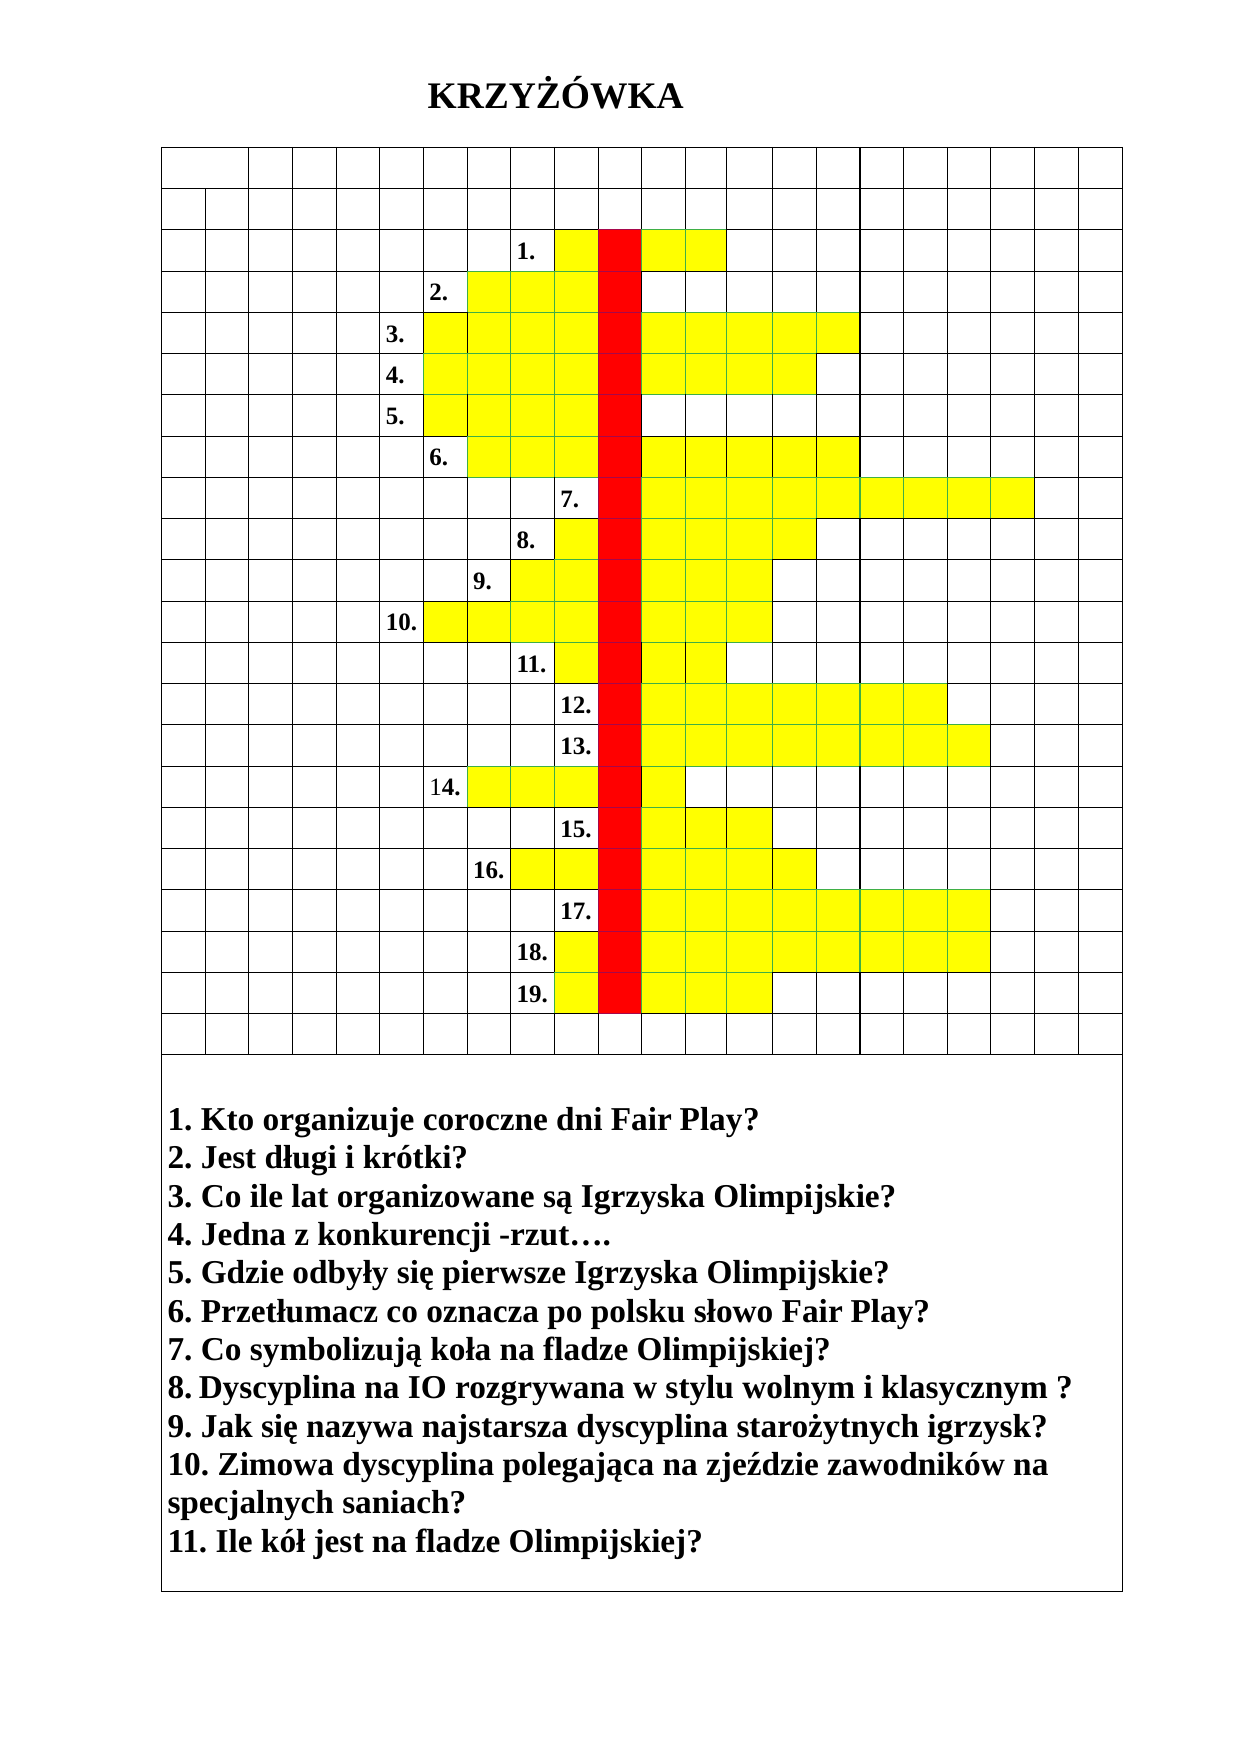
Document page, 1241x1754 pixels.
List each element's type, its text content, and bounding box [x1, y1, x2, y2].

table_cell [424, 148, 467, 188]
table_cell [162, 354, 205, 394]
table_cell [1079, 808, 1122, 848]
table_header [773, 118, 816, 147]
table_cell 6. [424, 437, 467, 477]
table_cell [1079, 189, 1122, 229]
table_cell [118, 1426, 161, 1467]
table_cell [904, 767, 947, 807]
table_cell [424, 230, 467, 271]
table_cell [1035, 560, 1078, 601]
table_cell [555, 767, 598, 807]
table_cell [337, 808, 379, 848]
table_cell [249, 973, 292, 1013]
table_cell [1035, 478, 1078, 518]
table_cell [249, 313, 292, 353]
table_cell [162, 272, 205, 312]
table_cell [642, 684, 685, 724]
table_cell [118, 1096, 161, 1137]
table_cell [904, 890, 947, 931]
table_cell [727, 890, 772, 931]
table_cell [991, 890, 1034, 931]
table_cell [118, 1219, 161, 1261]
table_cell [773, 148, 816, 188]
table_cell [206, 519, 248, 559]
table_cell [206, 437, 248, 477]
table_cell [206, 1014, 248, 1054]
table_cell [118, 1302, 161, 1343]
table_cell [380, 478, 423, 518]
table_cell [337, 643, 379, 683]
table_cell [468, 148, 510, 188]
table_cell [686, 602, 726, 642]
table_cell [249, 230, 292, 271]
table_cell [773, 932, 816, 972]
table_cell 1. [511, 230, 554, 271]
table_cell [991, 684, 1034, 724]
table_cell [118, 436, 161, 477]
table_cell [380, 767, 423, 807]
table_cell [727, 189, 772, 229]
table_cell [118, 353, 161, 394]
table_cell [162, 478, 205, 518]
table_cell [162, 519, 205, 559]
table_cell [1035, 313, 1078, 353]
table_header [1035, 118, 1078, 147]
table_cell [948, 148, 990, 188]
table_cell [861, 973, 903, 1013]
table_cell [337, 1014, 379, 1054]
table_cell 16. [468, 849, 510, 889]
table_cell [817, 354, 859, 394]
table_cell [991, 437, 1034, 477]
table_cell [380, 890, 423, 931]
table_cell [1079, 684, 1122, 724]
table_cell [206, 230, 248, 271]
table_cell [991, 395, 1034, 436]
table_header [947, 118, 991, 147]
table_cell [380, 684, 423, 724]
table_cell [599, 272, 641, 312]
table_cell [1079, 932, 1122, 972]
table_cell [249, 395, 292, 436]
table_cell [162, 767, 205, 807]
table_cell [773, 808, 816, 848]
table_cell [817, 1014, 859, 1054]
table_cell [599, 643, 641, 683]
table_cell [118, 601, 161, 642]
table_cell [162, 437, 205, 477]
table_cell [1035, 808, 1078, 848]
table_cell [380, 849, 423, 889]
table_cell [555, 932, 598, 972]
table_cell [904, 932, 947, 972]
table_cell [773, 272, 816, 312]
table_cell [380, 189, 423, 229]
table_cell [1079, 519, 1122, 559]
table_cell [118, 477, 161, 518]
table_cell [904, 272, 947, 312]
table_cell [686, 808, 726, 848]
table_cell [424, 684, 467, 724]
table_cell 17. [555, 890, 598, 931]
table_cell [1035, 767, 1078, 807]
table_cell [948, 189, 990, 229]
table_cell [162, 1014, 205, 1054]
table_cell [293, 437, 336, 477]
table_cell [948, 519, 990, 559]
table_cell [162, 932, 205, 972]
table_cell [817, 519, 859, 559]
table_cell [337, 932, 379, 972]
table_cell [293, 973, 336, 1013]
table_cell [686, 478, 726, 518]
table_cell [817, 643, 859, 683]
table_cell [1035, 890, 1078, 931]
table_cell [948, 1014, 990, 1054]
table_cell [468, 478, 510, 518]
table_cell [599, 437, 641, 477]
table_cell [293, 148, 336, 188]
table_cell [424, 478, 467, 518]
table_cell [773, 230, 816, 271]
table_cell 10. [380, 602, 423, 642]
table_cell [773, 313, 816, 353]
table_cell [773, 725, 816, 766]
table_cell [249, 767, 292, 807]
table_cell [904, 560, 947, 601]
table_cell [424, 313, 467, 353]
table_cell [599, 973, 641, 1013]
table_cell [162, 148, 248, 188]
table_cell [861, 148, 903, 188]
table_cell [991, 849, 1034, 889]
table_cell [599, 519, 641, 559]
table_cell [206, 602, 248, 642]
table_cell [118, 642, 161, 683]
table_cell [642, 890, 685, 931]
table_cell [293, 230, 336, 271]
table_cell [380, 725, 423, 766]
table_cell [468, 354, 510, 394]
table_cell [511, 395, 554, 436]
table_cell [773, 890, 816, 931]
table_header [816, 118, 860, 147]
table_cell [1079, 767, 1122, 807]
table_cell [118, 1508, 161, 1549]
table_cell [162, 560, 205, 601]
table_cell [424, 1014, 467, 1054]
table_cell [511, 272, 554, 312]
table_cell [511, 148, 554, 188]
table_cell [773, 437, 816, 477]
table_cell [727, 643, 772, 683]
table_cell [861, 849, 903, 889]
table_cell [1035, 230, 1078, 271]
table_cell [686, 890, 726, 931]
table_cell [468, 519, 510, 559]
table_cell [904, 313, 947, 353]
table_cell [293, 767, 336, 807]
table_cell [817, 890, 859, 931]
table_cell [1079, 643, 1122, 683]
table_cell [206, 767, 248, 807]
table_cell [555, 437, 598, 477]
table_cell [642, 932, 685, 972]
table_cell [773, 189, 816, 229]
table_cell [642, 148, 685, 188]
table_cell [162, 643, 205, 683]
table_cell [727, 478, 772, 518]
table_cell [686, 1014, 726, 1054]
table_cell [727, 395, 772, 436]
table_cell [861, 725, 903, 766]
table_cell [118, 559, 161, 601]
table_cell [904, 973, 947, 1013]
table_cell [468, 973, 510, 1013]
table_cell [599, 767, 641, 807]
table_cell [206, 684, 248, 724]
table_cell [249, 643, 292, 683]
table_cell [555, 230, 598, 271]
table_cell [1079, 1014, 1122, 1054]
table_cell [337, 148, 379, 188]
table_cell [861, 684, 903, 724]
table_cell [293, 890, 336, 931]
table_cell [904, 684, 947, 724]
table_cell [118, 1137, 161, 1178]
table_cell [1079, 148, 1122, 188]
table_cell [555, 519, 598, 559]
table_cell [206, 973, 248, 1013]
table_cell [293, 602, 336, 642]
table_cell [599, 932, 641, 972]
table_cell [555, 849, 598, 889]
table_cell [293, 684, 336, 724]
table_cell [555, 560, 598, 601]
table_cell [206, 643, 248, 683]
table_cell [424, 890, 467, 931]
table_cell [727, 684, 772, 724]
table_cell [861, 437, 903, 477]
table_cell [904, 849, 947, 889]
table_cell [468, 1014, 510, 1054]
table_header [598, 118, 642, 147]
table_cell [642, 643, 685, 683]
table_cell [948, 767, 990, 807]
table_cell [1035, 272, 1078, 312]
table_cell [1079, 437, 1122, 477]
table_cell [861, 189, 903, 229]
table_cell [599, 230, 641, 271]
table_cell [206, 189, 248, 229]
table_cell [337, 973, 379, 1013]
table_cell [948, 725, 990, 766]
table_cell [424, 643, 467, 683]
table_cell [1035, 519, 1078, 559]
table_cell [861, 230, 903, 271]
table_cell [727, 932, 772, 972]
table_cell [249, 478, 292, 518]
table_cell [511, 478, 554, 518]
table_cell [817, 478, 859, 518]
table_cell [206, 808, 248, 848]
table_cell [948, 230, 990, 271]
table_cell [293, 1014, 336, 1054]
table_cell [337, 395, 379, 436]
table_cell [249, 684, 292, 724]
table_cell [1079, 560, 1122, 601]
table_cell [817, 560, 859, 601]
table_cell [904, 519, 947, 559]
table_cell [861, 767, 903, 807]
table_cell [948, 932, 990, 972]
table_cell [293, 272, 336, 312]
table_cell [991, 313, 1034, 353]
table_cell [249, 890, 292, 931]
table_cell 13. [555, 725, 598, 766]
table_cell [727, 148, 772, 188]
table_cell [380, 643, 423, 683]
table_cell [1035, 354, 1078, 394]
table_cell [337, 890, 379, 931]
table_cell [424, 519, 467, 559]
table_cell [118, 229, 161, 271]
table_cell [1035, 189, 1078, 229]
table_header [336, 118, 380, 147]
table_header [380, 118, 423, 147]
table_cell [293, 849, 336, 889]
table_cell [817, 808, 859, 848]
table_cell [817, 602, 859, 642]
table_cell [118, 683, 161, 724]
table_cell [948, 354, 990, 394]
table_cell [817, 767, 859, 807]
table_cell [380, 519, 423, 559]
table_cell [118, 724, 161, 766]
table_cell [991, 973, 1034, 1013]
table_cell [599, 890, 641, 931]
table_cell [337, 230, 379, 271]
table_cell [773, 354, 816, 394]
table_cell [1079, 973, 1122, 1013]
table_cell [686, 354, 726, 394]
table_cell [1035, 725, 1078, 766]
table_cell [904, 602, 947, 642]
table_cell [293, 478, 336, 518]
table_cell [249, 272, 292, 312]
table_cell [337, 313, 379, 353]
table_cell [642, 478, 685, 518]
table_header [293, 118, 336, 147]
table_cell [380, 973, 423, 1013]
table_cell [424, 725, 467, 766]
table_cell [118, 1054, 161, 1096]
table_cell [118, 807, 161, 848]
table_cell [948, 973, 990, 1013]
table_cell [162, 808, 205, 848]
table_cell [861, 932, 903, 972]
table_cell [293, 725, 336, 766]
table_cell [380, 272, 423, 312]
table_cell [162, 890, 205, 931]
table_cell [727, 354, 772, 394]
table_cell [555, 395, 598, 436]
table_cell 9. [468, 560, 510, 601]
table_cell [424, 354, 467, 394]
table_cell [424, 973, 467, 1013]
table_cell [642, 437, 685, 477]
table_cell [727, 849, 772, 889]
table_cell [642, 354, 685, 394]
table_cell [118, 1384, 161, 1426]
table_cell [686, 932, 726, 972]
table_cell [817, 849, 859, 889]
table_cell [380, 1014, 423, 1054]
table_cell [686, 684, 726, 724]
table_cell [118, 518, 161, 559]
table_cell [511, 560, 554, 601]
table_cell [642, 313, 685, 353]
table_cell 19. [511, 973, 554, 1013]
table_cell [118, 394, 161, 436]
table_cell [948, 643, 990, 683]
table_cell [599, 1014, 641, 1054]
table_cell [293, 313, 336, 353]
table_cell [904, 643, 947, 683]
table_cell 7. [555, 478, 598, 518]
table_cell [1035, 973, 1078, 1013]
table_cell [555, 189, 598, 229]
table_cell [861, 643, 903, 683]
table_cell [337, 519, 379, 559]
table_cell [118, 766, 161, 807]
table_cell [249, 189, 292, 229]
table_cell [686, 395, 726, 436]
table_cell [337, 684, 379, 724]
table_cell [293, 189, 336, 229]
table_cell [1079, 725, 1122, 766]
table_cell [642, 973, 685, 1013]
table_cell [206, 354, 248, 394]
table_cell [249, 354, 292, 394]
table_cell [337, 354, 379, 394]
table_cell [293, 354, 336, 394]
table_cell [293, 519, 336, 559]
table_cell [727, 230, 772, 271]
table_cell [1079, 395, 1122, 436]
table_cell [904, 395, 947, 436]
table_cell [206, 272, 248, 312]
table_cell [1035, 148, 1078, 188]
table_cell [948, 849, 990, 889]
table_cell [1079, 354, 1122, 394]
table_cell [118, 931, 161, 972]
table_cell [555, 148, 598, 188]
table_cell 8. [511, 519, 554, 559]
table_cell [991, 1014, 1034, 1054]
table_cell [1079, 849, 1122, 889]
table_cell [599, 602, 641, 642]
table_cell 2. [424, 272, 467, 312]
table_header [467, 118, 511, 147]
table_cell [1079, 313, 1122, 353]
table_cell [118, 848, 161, 889]
table_cell [206, 932, 248, 972]
table_cell [555, 602, 598, 642]
table_cell [380, 230, 423, 271]
table_cell [991, 725, 1034, 766]
table_cell [686, 313, 726, 353]
table_header [860, 118, 903, 147]
table_cell [380, 808, 423, 848]
table_cell [773, 643, 816, 683]
table_header [642, 118, 685, 147]
table_cell [727, 313, 772, 353]
table_cell [511, 1014, 554, 1054]
table_cell [468, 437, 510, 477]
table_cell [948, 313, 990, 353]
table_header [118, 118, 162, 147]
table_cell [727, 519, 772, 559]
table_cell [991, 354, 1034, 394]
table_header [991, 118, 1034, 147]
table_cell [424, 849, 467, 889]
table_cell [727, 560, 772, 601]
table_cell [861, 1014, 903, 1054]
table_cell [599, 189, 641, 229]
table_cell [249, 519, 292, 559]
table_cell [424, 189, 467, 229]
table_cell [162, 602, 205, 642]
table_cell [337, 437, 379, 477]
table_cell [249, 808, 292, 848]
table_cell [686, 767, 726, 807]
table_cell [773, 478, 816, 518]
table_cell [249, 1014, 292, 1054]
table_cell [948, 478, 990, 518]
table_header [1078, 118, 1122, 147]
table_cell [861, 560, 903, 601]
table_cell [817, 725, 859, 766]
table_cell [904, 478, 947, 518]
table_cell [1035, 437, 1078, 477]
table_cell [555, 643, 598, 683]
table_cell [599, 725, 641, 766]
table_cell [773, 395, 816, 436]
table_cell [162, 189, 205, 229]
table_cell [511, 849, 554, 889]
table_cell [773, 849, 816, 889]
table_cell [468, 684, 510, 724]
table_header [249, 118, 292, 147]
table_header [904, 118, 947, 147]
table_cell [991, 272, 1034, 312]
table_cell [468, 230, 510, 271]
table_cell [727, 767, 772, 807]
table_cell [511, 808, 554, 848]
table_cell [468, 767, 510, 807]
table_cell [206, 313, 248, 353]
table_cell [599, 808, 641, 848]
table_cell [773, 684, 816, 724]
table_cell [468, 808, 510, 848]
table_cell [861, 602, 903, 642]
table_cell [991, 932, 1034, 972]
table_cell [424, 602, 467, 642]
table_cell [642, 602, 685, 642]
table_cell [293, 808, 336, 848]
table_cell 14. [424, 767, 467, 807]
table_cell [468, 643, 510, 683]
table_cell [511, 602, 554, 642]
table_cell [686, 519, 726, 559]
table_cell [686, 230, 726, 271]
table_cell 15. [555, 808, 598, 848]
table_cell [1035, 1014, 1078, 1054]
table_cell [817, 148, 859, 188]
table_cell [511, 684, 554, 724]
table_cell [337, 272, 379, 312]
table_cell [1079, 272, 1122, 312]
table_cell [162, 395, 205, 436]
table_cell [686, 272, 726, 312]
table_cell [162, 313, 205, 353]
table_cell [118, 1178, 161, 1219]
table_cell 18. [511, 932, 554, 972]
table_cell [817, 313, 859, 353]
table_cell [249, 849, 292, 889]
table_cell [511, 313, 554, 353]
table_cell [118, 1261, 161, 1302]
table_cell 11. [511, 643, 554, 683]
table_cell [118, 1013, 161, 1054]
table_cell [337, 560, 379, 601]
table_cell [904, 230, 947, 271]
table_header [424, 118, 467, 147]
table_cell [904, 189, 947, 229]
table_cell [162, 849, 205, 889]
table_cell [380, 148, 423, 188]
table_cell [599, 148, 641, 188]
table_cell [642, 1014, 685, 1054]
table_cell [1035, 849, 1078, 889]
table_cell [249, 602, 292, 642]
table_header [685, 118, 727, 147]
table_cell [1079, 890, 1122, 931]
table_cell [162, 684, 205, 724]
table_cell [817, 437, 859, 477]
table_cell [293, 395, 336, 436]
table_cell [468, 313, 510, 353]
table_cell [118, 1343, 161, 1384]
table_cell [773, 767, 816, 807]
table_cell [468, 189, 510, 229]
table_cell [118, 312, 161, 353]
table_cell 4. [380, 354, 423, 394]
table_cell [599, 395, 641, 436]
table_cell [162, 725, 205, 766]
table_cell [249, 725, 292, 766]
table_cell [773, 1014, 816, 1054]
table_cell [861, 272, 903, 312]
table_cell [337, 602, 379, 642]
table_cell [948, 560, 990, 601]
table_cell [555, 1014, 598, 1054]
table_cell [948, 272, 990, 312]
table_cell [817, 684, 859, 724]
table_cell [861, 478, 903, 518]
table_cell [686, 189, 726, 229]
table_header [554, 118, 598, 147]
table_cell [1035, 932, 1078, 972]
table_cell [817, 230, 859, 271]
table_cell [293, 560, 336, 601]
table_cell 3. [380, 313, 423, 353]
table_cell [511, 189, 554, 229]
table_cell [555, 272, 598, 312]
table_cell [773, 519, 816, 559]
table_cell [991, 230, 1034, 271]
table_cell [468, 395, 510, 436]
table_cell [948, 395, 990, 436]
table_cell [727, 973, 772, 1013]
table_cell 1. Kto organizuje coroczne dni Fair Play​? 2. Jest długi i krótki? 3. Co ile lat organizowane są Igrzyska Olimpijskie? 4. Jedna z konkurencji -rzut…. 5. Gdzie odbyły się pierwsze Igrzyska Olimpijskie? 6. Przetłumacz co oznacza po polsku słowo Fair Play? 7. Co symbolizują koła na fladze Olimpijskiej? 8. Dyscyplina na IO rozgrywana w stylu wolnym i klasycznym ? 9. Jak się nazywa najstarsza dyscyplina starożytnych igrzysk? 10. Zimowa dyscyplina polegająca na zjeździe zawodników na specjalnych saniach? 11. Ile kół jest na fladze Olimpijskiej? [162, 1055, 1122, 1591]
table_cell [642, 519, 685, 559]
table_cell [337, 725, 379, 766]
table_cell [642, 395, 685, 436]
table_cell [991, 519, 1034, 559]
table_cell [948, 437, 990, 477]
table_cell [817, 973, 859, 1013]
table_cell [599, 849, 641, 889]
table_cell [380, 932, 423, 972]
table_cell [206, 725, 248, 766]
table_cell [599, 354, 641, 394]
table_cell [337, 189, 379, 229]
table_cell [642, 767, 685, 807]
table_cell [904, 437, 947, 477]
table_cell [686, 725, 726, 766]
table_cell [686, 437, 726, 477]
table_cell [904, 808, 947, 848]
table_cell [686, 973, 726, 1013]
table_cell [511, 725, 554, 766]
table_cell 12. [555, 684, 598, 724]
table_cell [727, 1014, 772, 1054]
table_cell [118, 147, 161, 188]
table_cell [337, 849, 379, 889]
table_cell [991, 767, 1034, 807]
table_cell [1079, 478, 1122, 518]
table_cell [380, 437, 423, 477]
table_header [162, 118, 205, 147]
table_cell [991, 560, 1034, 601]
table_cell [686, 148, 726, 188]
table_cell [727, 808, 772, 848]
table_cell [727, 725, 772, 766]
table_cell [380, 560, 423, 601]
table_cell [424, 808, 467, 848]
table_cell [249, 148, 292, 188]
table_cell [1035, 643, 1078, 683]
table_cell [686, 560, 726, 601]
table_cell [468, 725, 510, 766]
table_cell [817, 932, 859, 972]
table_cell [468, 890, 510, 931]
table_cell [118, 271, 161, 312]
table_cell [773, 973, 816, 1013]
table_cell [642, 849, 685, 889]
table_cell [904, 725, 947, 766]
table_cell [861, 808, 903, 848]
table_cell [991, 189, 1034, 229]
table_cell [686, 849, 726, 889]
table_cell [337, 767, 379, 807]
table_cell [555, 354, 598, 394]
table_cell [642, 725, 685, 766]
table_cell [904, 1014, 947, 1054]
table_cell [991, 808, 1034, 848]
table_cell [904, 354, 947, 394]
table_cell [642, 560, 685, 601]
table_cell [555, 313, 598, 353]
table_cell [511, 354, 554, 394]
table_cell [1079, 602, 1122, 642]
table_cell [424, 395, 467, 436]
table_cell [948, 684, 990, 724]
table_cell [642, 272, 685, 312]
table_cell [468, 932, 510, 972]
table_cell [727, 272, 772, 312]
table_cell [727, 602, 772, 642]
table_cell [118, 1549, 161, 1591]
table_cell [817, 189, 859, 229]
table_cell [948, 890, 990, 931]
table_cell [642, 808, 685, 848]
table_cell [599, 478, 641, 518]
table_cell [511, 437, 554, 477]
table_cell [861, 890, 903, 931]
table_cell [468, 272, 510, 312]
table_cell [991, 478, 1034, 518]
table_cell 5. [380, 395, 423, 436]
table_cell [599, 313, 641, 353]
table_cell [727, 437, 772, 477]
table_cell [642, 230, 685, 271]
table_cell [424, 560, 467, 601]
table_cell [1035, 602, 1078, 642]
table_cell [948, 602, 990, 642]
table_cell [861, 519, 903, 559]
table_header [511, 118, 554, 147]
table_cell [991, 643, 1034, 683]
table_cell [249, 560, 292, 601]
table_cell [991, 602, 1034, 642]
table_cell [118, 889, 161, 931]
table_cell [991, 148, 1034, 188]
table_cell [1035, 684, 1078, 724]
table_cell [904, 148, 947, 188]
table_cell [686, 643, 726, 683]
table_cell [206, 395, 248, 436]
table_cell [1035, 395, 1078, 436]
table_cell [424, 932, 467, 972]
table_cell [642, 189, 685, 229]
table_cell [511, 767, 554, 807]
table_cell [773, 602, 816, 642]
table_cell [206, 478, 248, 518]
table_cell [773, 560, 816, 601]
table_cell [118, 188, 161, 229]
table_cell [817, 395, 859, 436]
table_header [727, 118, 773, 147]
table_cell [337, 478, 379, 518]
table_cell [511, 890, 554, 931]
table_header [205, 118, 249, 147]
table_cell [249, 437, 292, 477]
table_cell [118, 1467, 161, 1508]
table_cell [118, 972, 161, 1013]
table_cell [249, 932, 292, 972]
table_cell [861, 395, 903, 436]
table_cell [468, 602, 510, 642]
table_cell [599, 560, 641, 601]
table_cell [162, 973, 205, 1013]
table_cell [817, 272, 859, 312]
table_cell [206, 560, 248, 601]
table_cell [861, 354, 903, 394]
table_cell [293, 643, 336, 683]
table_cell [599, 684, 641, 724]
table_cell [861, 313, 903, 353]
table_cell [1079, 230, 1122, 271]
table_cell [206, 849, 248, 889]
table_cell [293, 932, 336, 972]
table_cell [948, 808, 990, 848]
table_cell [162, 230, 205, 271]
table_cell [555, 973, 598, 1013]
table_cell [206, 890, 248, 931]
